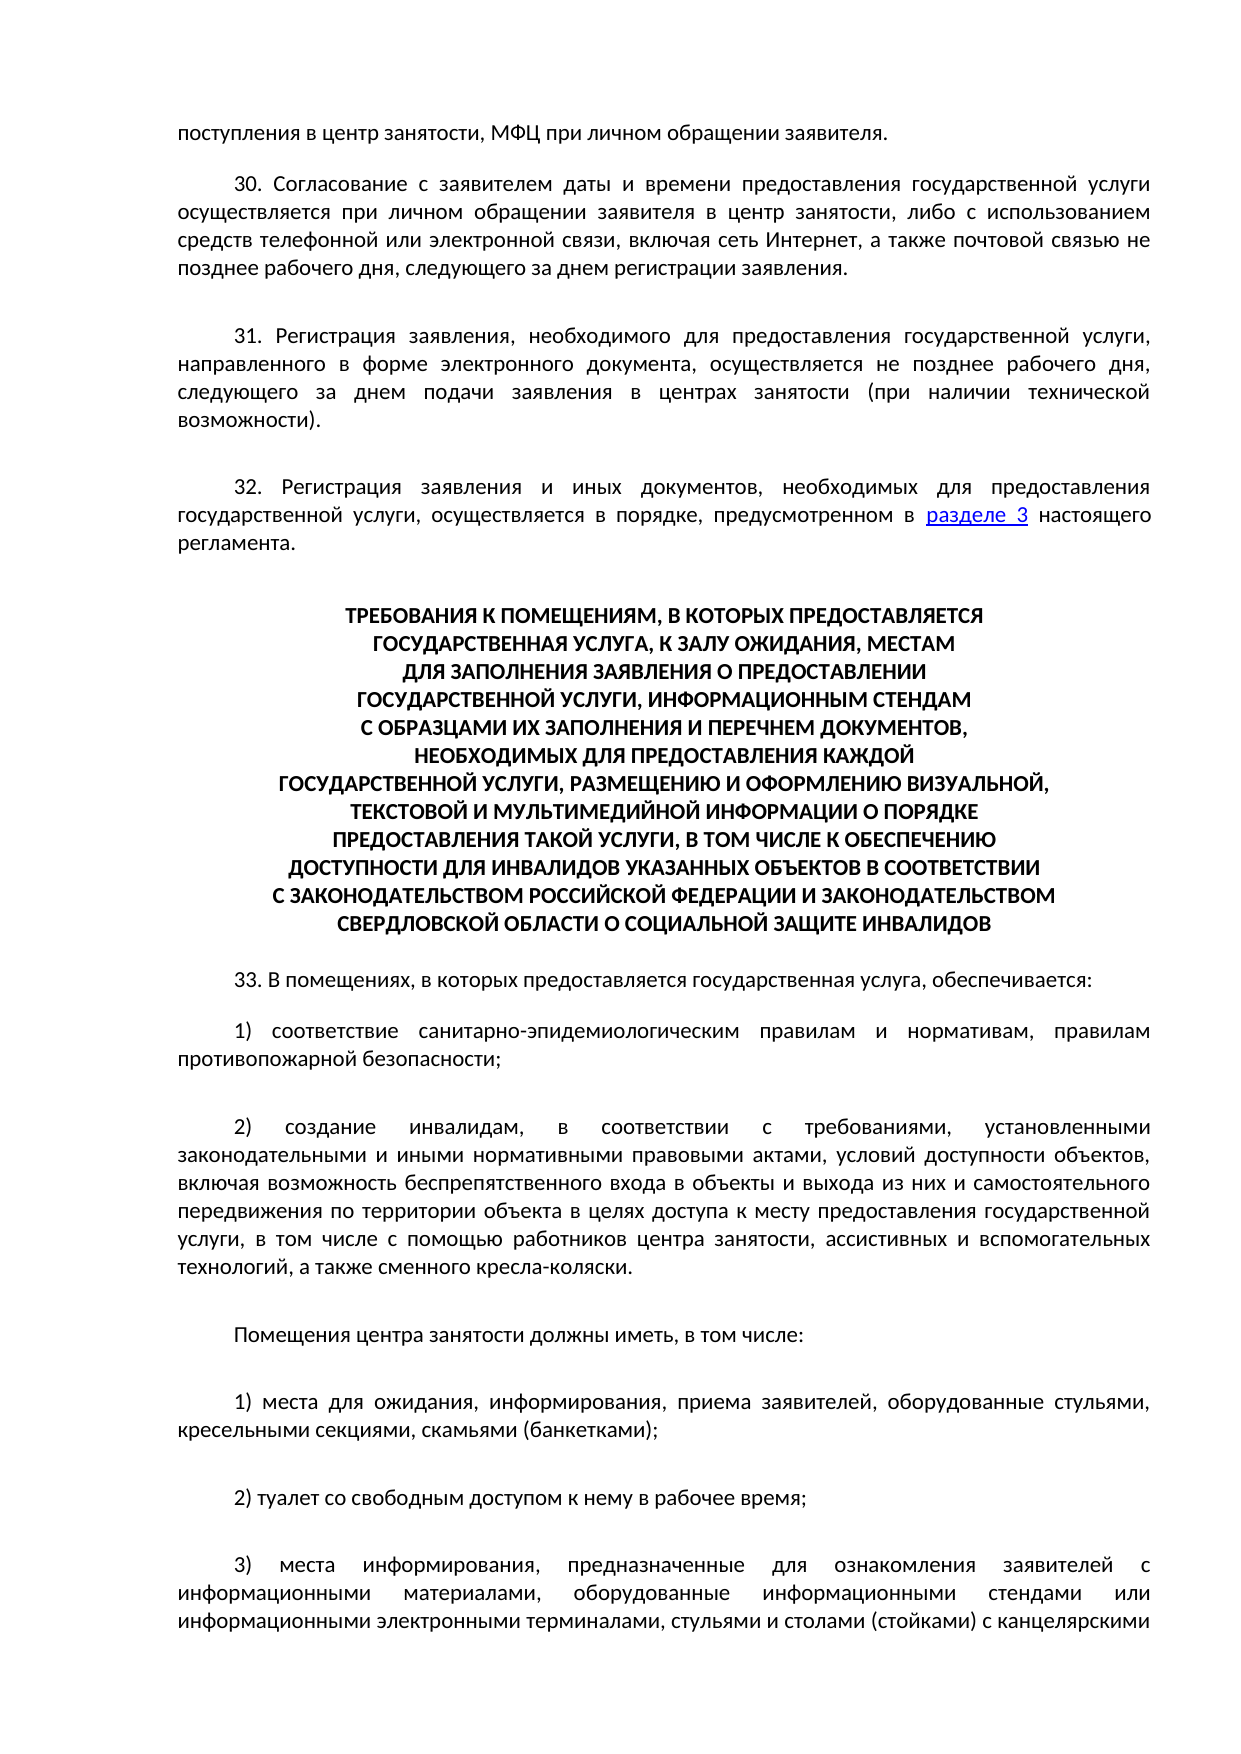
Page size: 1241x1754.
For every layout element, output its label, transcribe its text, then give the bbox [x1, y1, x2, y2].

text 2) создание инвалидам, в соответствии с требованиями, установленными законодательными и иными нормативными правовыми актами, условий доступности объектов, включая возможность беспрепятственного входа в объекты и выхода из них и самостоятельного передвижения по территории объекта в целях доступа к месту предоставления государственной услуги, в том числе с помощью работников центра занятости, ассистивных и вспомогательных технологий, а также сменного кресла-коляски. [177, 1112, 1152, 1280]
title ТРЕБОВАНИЯ К ПОМЕЩЕНИЯМ, В КОТОРЫХ ПРЕДОСТАВЛЯЕТСЯ [177, 601, 1152, 629]
text поступления в центр занятости, МФЦ при личном обращении заявителя. [177, 118, 1152, 146]
title ГОСУДАРСТВЕННОЙ УСЛУГИ, РАЗМЕЩЕНИЮ И ОФОРМЛЕНИЮ ВИЗУАЛЬНОЙ, [177, 769, 1152, 797]
title ГОСУДАРСТВЕННОЙ УСЛУГИ, ИНФОРМАЦИОННЫМ СТЕНДАМ [177, 685, 1152, 713]
text 1) места для ожидания, информирования, приема заявителей, оборудованные стульями, кресельными секциями, скамьями (банкетками); [177, 1387, 1152, 1443]
title СВЕРДЛОВСКОЙ ОБЛАСТИ О СОЦИАЛЬНОЙ ЗАЩИТЕ ИНВАЛИДОВ [177, 909, 1152, 937]
text 1) соответствие санитарно-эпидемиологическим правилам и нормативам, правилам противопожарной безопасности; [177, 1016, 1152, 1072]
text 30. Согласование с заявителем даты и времени предоставления государственной услуги осуществляется при личном обращении заявителя в центр занятости, либо с использованием средств телефонной или электронной связи, включая сеть Интернет, а также почтовой связью не позднее рабочего дня, следующего за днем регистрации заявления. [177, 169, 1152, 281]
text 33. В помещениях, в которых предоставляется государственная услуга, обеспечивается: [177, 965, 1152, 993]
title С ЗАКОНОДАТЕЛЬСТВОМ РОССИЙСКОЙ ФЕДЕРАЦИИ И ЗАКОНОДАТЕЛЬСТВОМ [177, 881, 1152, 909]
title ПРЕДОСТАВЛЕНИЯ ТАКОЙ УСЛУГИ, В ТОМ ЧИСЛЕ К ОБЕСПЕЧЕНИЮ [177, 825, 1152, 853]
text Помещения центра занятости должны иметь, в том числе: [177, 1320, 1152, 1348]
text 31. Регистрация заявления, необходимого для предоставления государственной услуги, направленного в форме электронного документа, осуществляется не позднее рабочего дня, следующего за днем подачи заявления в центрах занятости (при наличии технической возможности). [177, 321, 1152, 433]
text 32. Регистрация заявления и иных документов, необходимых для предоставления государственной услуги, осуществляется в порядке, предусмотренном в разделе 3 настоящего регламента. [177, 472, 1152, 556]
title ДОСТУПНОСТИ ДЛЯ ИНВАЛИДОВ УКАЗАННЫХ ОБЪЕКТОВ В СООТВЕТСТВИИ [177, 853, 1152, 881]
title НЕОБХОДИМЫХ ДЛЯ ПРЕДОСТАВЛЕНИЯ КАЖДОЙ [177, 741, 1152, 769]
text 2) туалет со свободным доступом к нему в рабочее время; [177, 1483, 1152, 1511]
title С ОБРАЗЦАМИ ИХ ЗАПОЛНЕНИЯ И ПЕРЕЧНЕМ ДОКУМЕНТОВ, [177, 713, 1152, 741]
title ТЕКСТОВОЙ И МУЛЬТИМЕДИЙНОЙ ИНФОРМАЦИИ О ПОРЯДКЕ [177, 797, 1152, 825]
title ГОСУДАРСТВЕННАЯ УСЛУГА, К ЗАЛУ ОЖИДАНИЯ, МЕСТАМ [177, 629, 1152, 657]
text 3) места информирования, предназначенные для ознакомления заявителей с информационными материалами, оборудованные информационными стендами или информационными электронными терминалами, стульями и столами (стойками) с канцелярскими [177, 1551, 1152, 1634]
title ДЛЯ ЗАПОЛНЕНИЯ ЗАЯВЛЕНИЯ О ПРЕДОСТАВЛЕНИИ [177, 657, 1152, 685]
